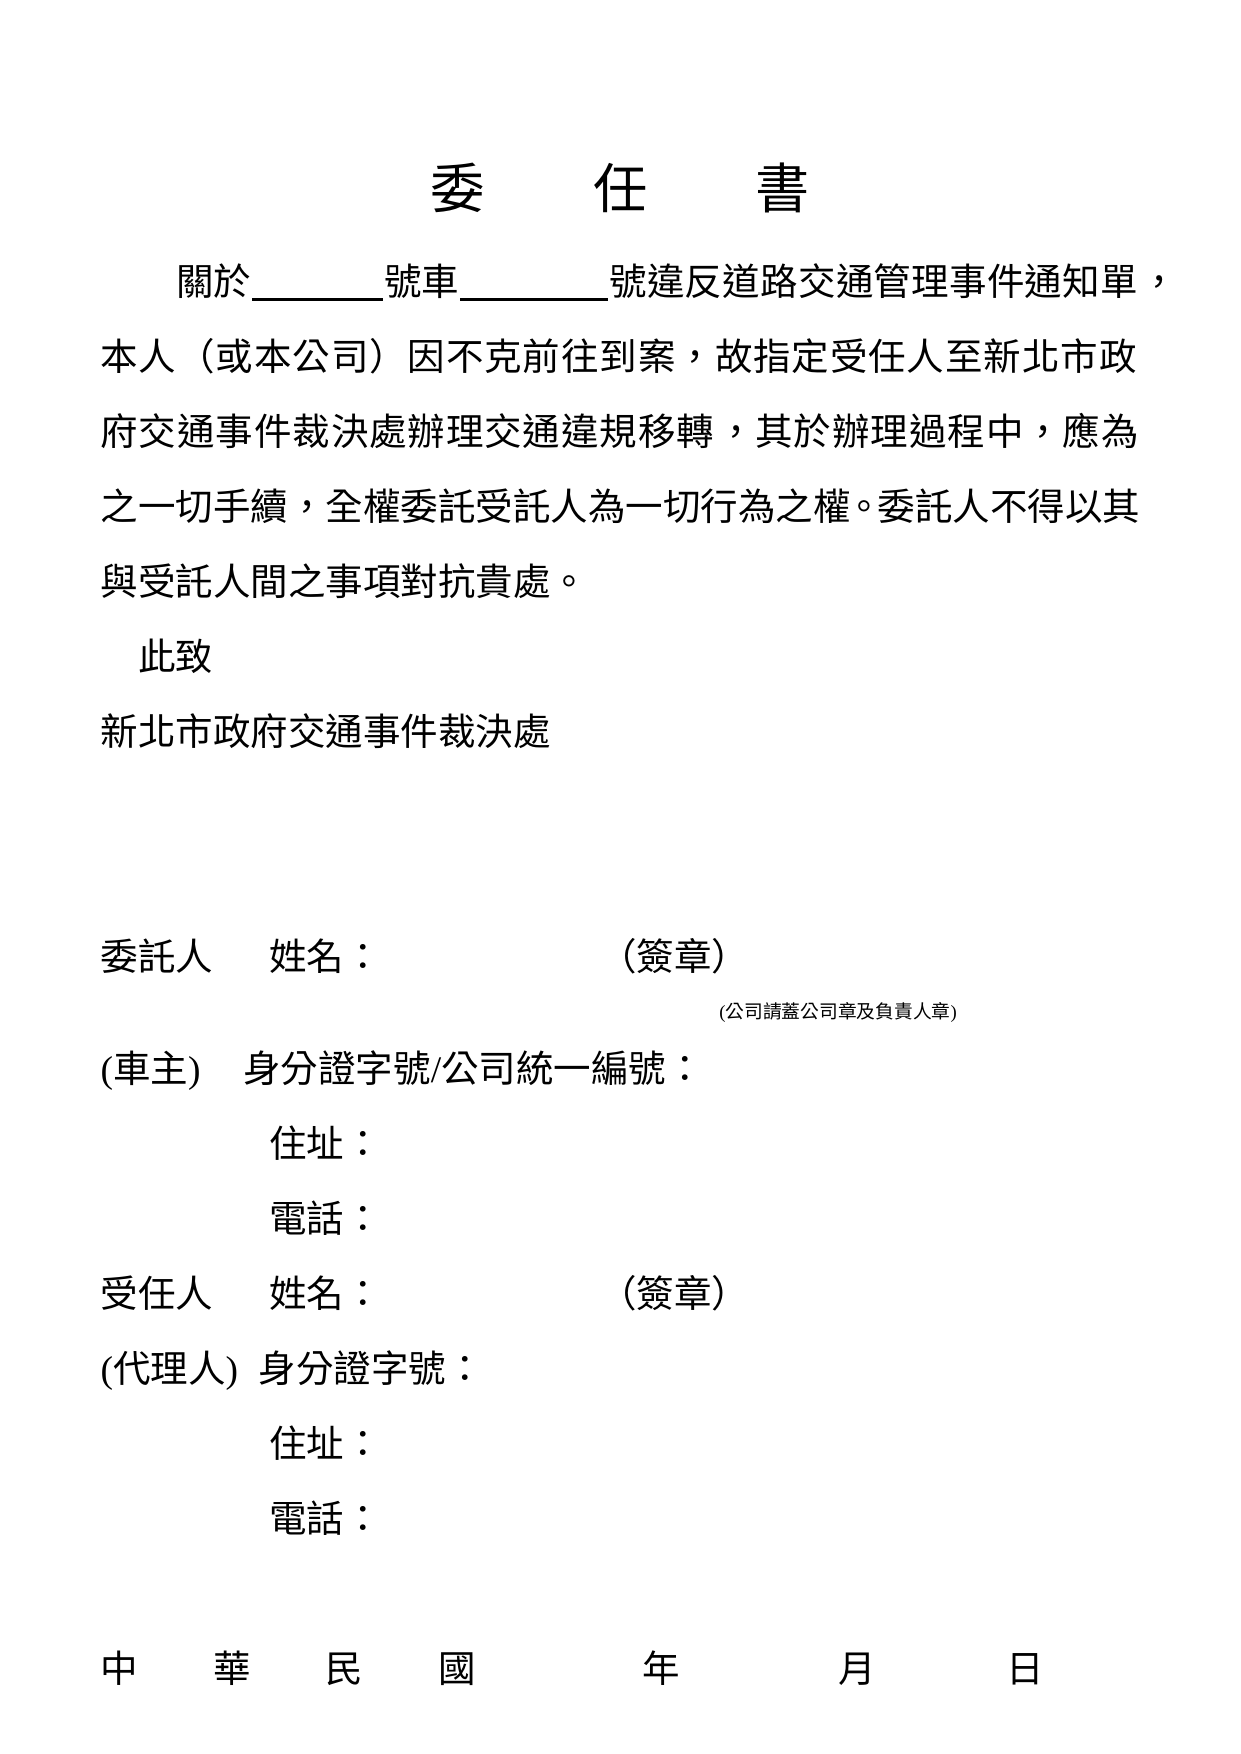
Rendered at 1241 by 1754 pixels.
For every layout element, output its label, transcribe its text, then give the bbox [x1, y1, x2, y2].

text 委託人 姓名： （簽章） [100, 916, 1140, 991]
text 受任人 姓名： （簽章） [100, 1254, 1140, 1329]
text 此致 [100, 616, 1140, 691]
text 電話： [100, 1179, 1140, 1254]
text 住址： [100, 1104, 1140, 1179]
text (公司請蓋公司章及負責人章) [100, 991, 1140, 1029]
text 住址： [100, 1404, 1140, 1479]
text (車主) 身分證字號/公司統一編號： [100, 1029, 1140, 1104]
text 電話： [100, 1479, 1140, 1554]
text 新北市政府交通事件裁決處 [100, 691, 1140, 766]
text 委 任 書 [100, 129, 1140, 241]
text 關於 號車 號違反道路交通管理事件通知單，本人（或本公司）因不克前往到案，故指定受任人至新北市政府交通事件裁決處辦理交通違規移轉，其於辦理過程中，應為之一切手續，全權委託受託人為一切行為之權。委託人不得以其與受託人間之事項對抗貴處。 [100, 241, 1140, 616]
text 中 華 民 國 年 月 日 [100, 1629, 1140, 1704]
text (代理人) 身分證字號： [100, 1329, 1140, 1404]
